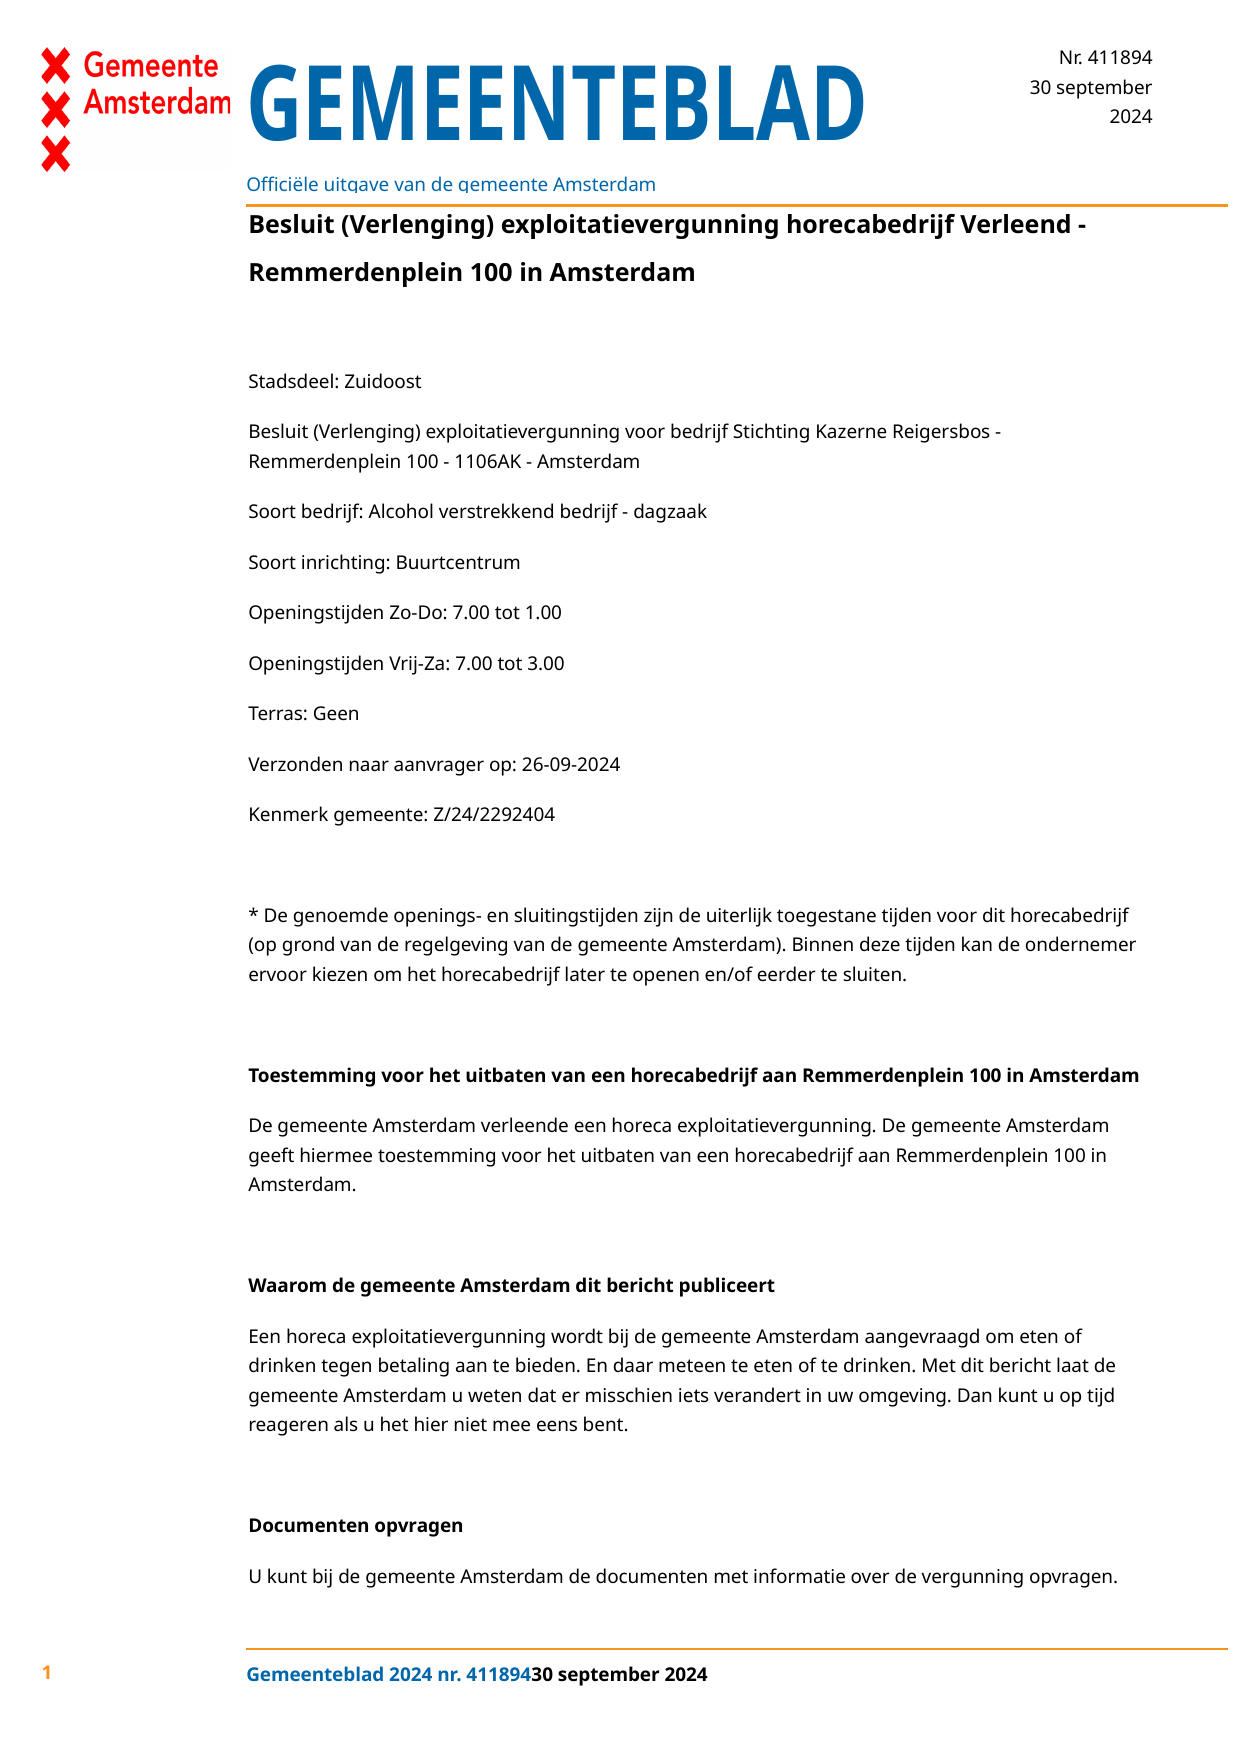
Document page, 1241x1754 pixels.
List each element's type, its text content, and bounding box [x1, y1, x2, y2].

text Toestemming voor het uitbaten van een horecabedrijf aan Remmerdenplein 100 in Amsterdam [248, 1062, 1152, 1088]
text Terras: Geen [248, 700, 1152, 726]
text Besluit (Verlenging) exploitatievergunning voor bedrijf Stichting Kazerne Reigersbos - Remmerdenplein 100 - 1106AK - Amsterdam [248, 419, 1152, 474]
text Waarom de gemeente Amsterdam dit bericht publiceert [248, 1272, 1152, 1298]
text Openingstijden Zo-Do: 7.00 tot 1.00 [248, 599, 1152, 625]
text Besluit (Verlenging) exploitatievergunning horecabedrijf Verleend - Remmerdenplein 100 in Amsterdam [248, 207, 1152, 288]
text Soort bedrijf: Alcohol verstrekkend bedrijf - dagzaak [248, 499, 1152, 524]
text U kunt bij de gemeente Amsterdam de documenten met informatie over de vergunning opvragen. [248, 1563, 1152, 1589]
text Een horeca exploitatievergunning wordt bij de gemeente Amsterdam aangevraagd om eten of drinken tegen betaling aan te bieden. En daar meteen te eten of te drinken. Met dit bericht laat de gemeente Amsterdam u weten dat er misschien iets verandert in uw omgeving. Dan kunt u op tijd reageren als u het hier niet mee eens bent. [248, 1323, 1152, 1437]
text Kenmerk gemeente: Z/24/2292404 [248, 801, 1152, 827]
text * De genoemde openings- en sluitingstijden zijn de uiterlijk toegestane tijden voor dit horecabedrijf (op grond van de regelgeving van de gemeente Amsterdam). Binnen deze tijden kan de ondernemer ervoor kiezen om het horecabedrijf later te openen en/of eerder te sluiten. [248, 902, 1152, 987]
text Soort inrichting: Buurtcentrum [248, 549, 1152, 575]
text De gemeente Amsterdam verleende een horeca exploitatievergunning. De gemeente Amsterdam geeft hiermee toestemming voor het uitbaten van een horecabedrijf aan Remmerdenplein 100 in Amsterdam. [248, 1112, 1152, 1197]
text Openingstijden Vrij-Za: 7.00 tot 3.00 [248, 650, 1152, 676]
picture [41, 47, 231, 172]
text Verzonden naar aanvrager op: 26-09-2024 [248, 751, 1152, 777]
text Documenten opvragen [248, 1512, 1152, 1538]
text Stadsdeel: Zuidoost [248, 368, 1152, 394]
